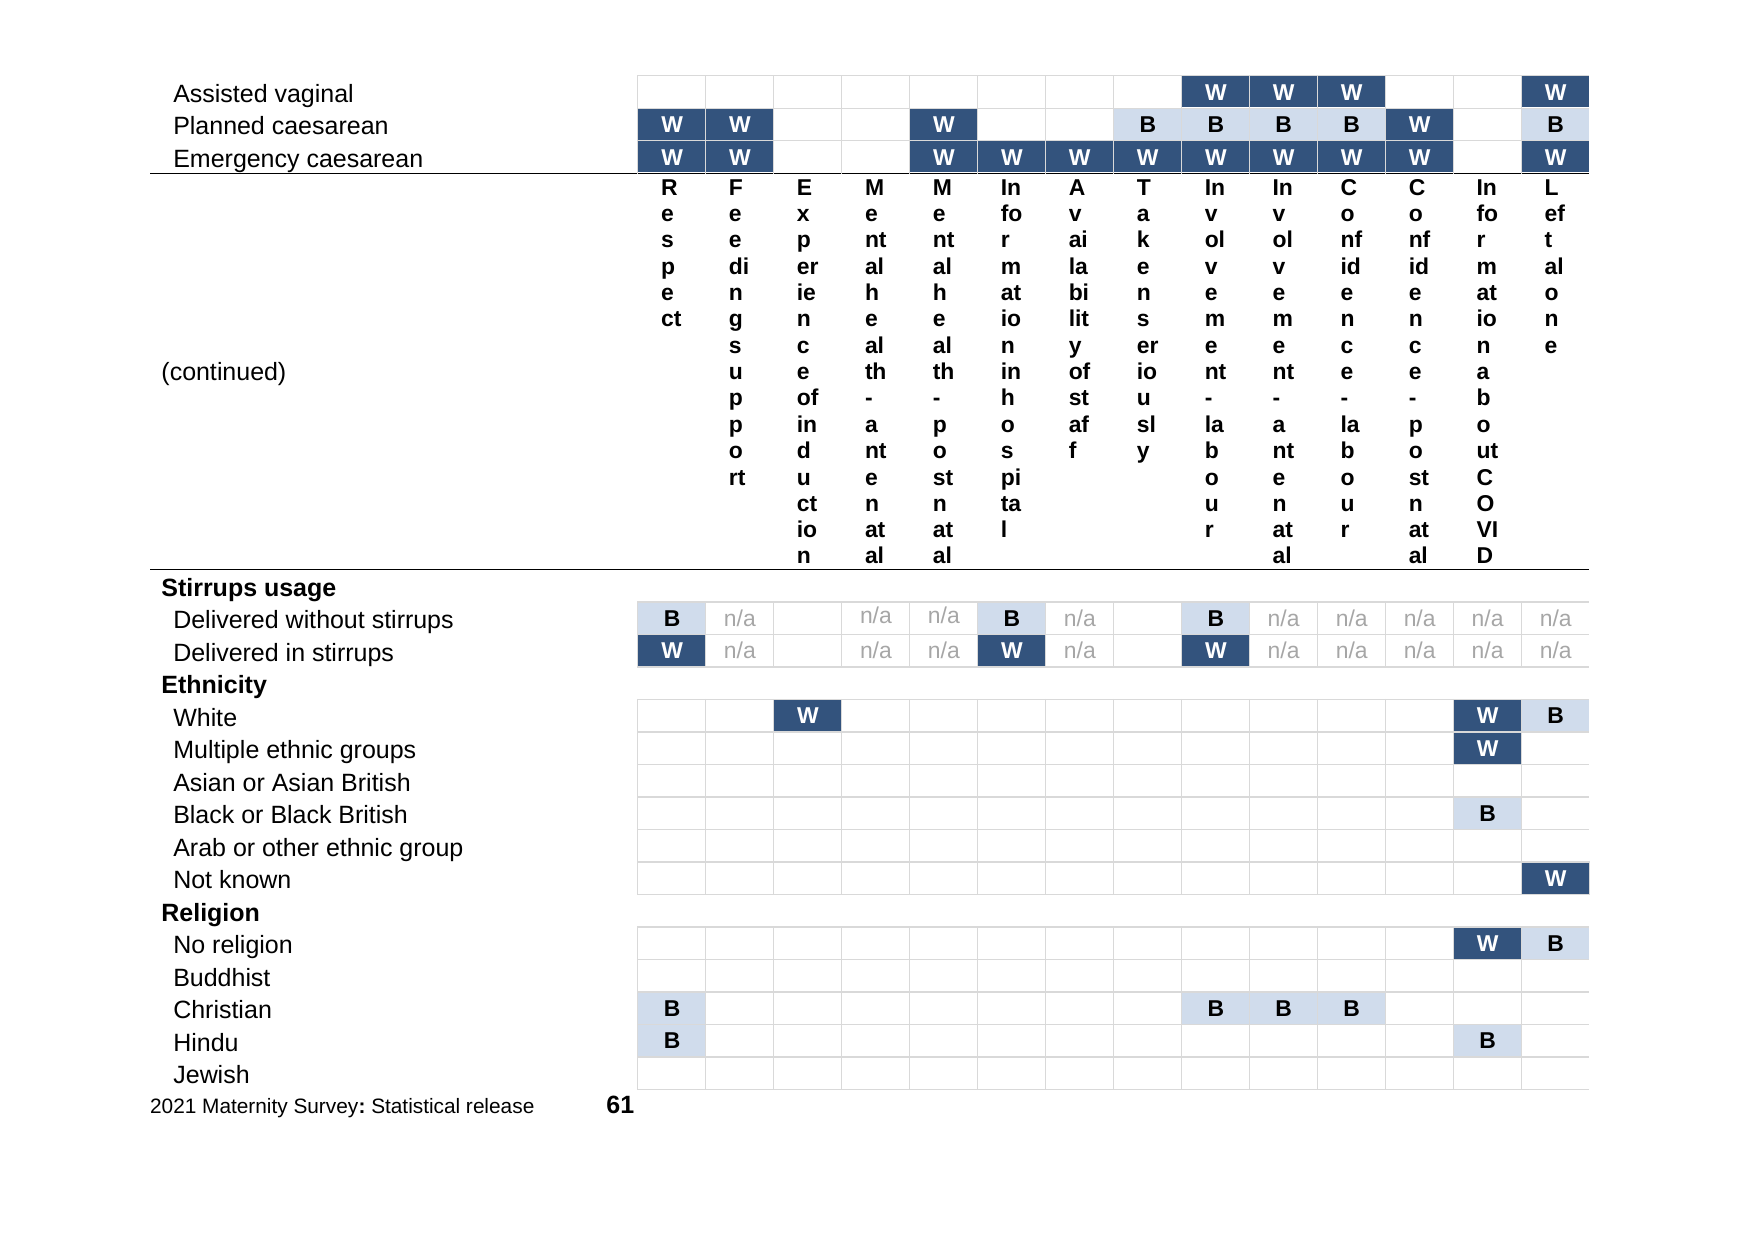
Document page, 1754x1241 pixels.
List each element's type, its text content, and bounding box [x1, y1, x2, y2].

table_cell [638, 570, 706, 601]
table_cell [910, 570, 978, 601]
table_cell [842, 960, 909, 991]
table_cell [842, 863, 909, 894]
table_cell [774, 1058, 841, 1089]
table_cell [1318, 1058, 1385, 1089]
table_cell n/a [910, 635, 977, 666]
table_cell [910, 798, 977, 829]
table_cell Black or Black British [150, 796, 637, 829]
table_cell [1250, 830, 1317, 861]
table_cell [1522, 1025, 1589, 1056]
table_cell Involvement - labour [1181, 174, 1249, 569]
table_cell [1386, 765, 1453, 796]
table_cell [1114, 765, 1181, 796]
table_cell [706, 830, 773, 861]
table_cell [978, 76, 1045, 107]
table_cell W [1386, 141, 1453, 172]
table_cell Taken seriously [1114, 174, 1181, 569]
table_cell n/a [706, 635, 773, 666]
table_cell [638, 895, 706, 926]
table_cell [1454, 141, 1521, 172]
table_cell [842, 141, 909, 172]
table_cell [774, 109, 841, 140]
table_cell W [1454, 700, 1521, 731]
table_cell [1046, 928, 1113, 959]
table_cell B [1250, 993, 1317, 1024]
table_cell [842, 798, 909, 829]
table_cell B [638, 1025, 705, 1056]
table_cell W [1318, 141, 1385, 172]
table_cell [910, 928, 977, 959]
table_cell [1250, 895, 1317, 926]
table_cell [1046, 993, 1113, 1024]
table_cell W [978, 635, 1045, 666]
table_cell [1046, 570, 1113, 601]
table_cell B [1182, 993, 1249, 1024]
table_cell [910, 668, 978, 699]
table_cell [638, 830, 705, 861]
table_cell [638, 928, 705, 959]
table_cell [1386, 1058, 1453, 1089]
table_cell [1114, 668, 1181, 699]
table_cell [1522, 960, 1589, 991]
table_cell [978, 993, 1045, 1024]
table_cell [1250, 570, 1317, 601]
table_cell n/a [1250, 635, 1317, 666]
table_cell Arab or other ethnic group [150, 829, 637, 861]
table_cell [774, 895, 842, 926]
table_cell [1046, 76, 1113, 107]
table_cell No religion [150, 926, 637, 959]
table_cell [978, 1025, 1045, 1056]
table_cell [1046, 1025, 1113, 1056]
table_cell [1521, 895, 1589, 926]
table_cell Assisted vaginal [150, 75, 637, 107]
table_cell [1385, 570, 1453, 601]
table_cell [1522, 830, 1589, 861]
table_cell [1386, 928, 1453, 959]
table_cell [706, 798, 773, 829]
table_cell [842, 765, 909, 796]
table_cell [978, 1058, 1045, 1089]
table_cell [910, 76, 977, 107]
table_cell W [1182, 141, 1249, 172]
table_cell [842, 1025, 909, 1056]
table_cell [774, 863, 841, 894]
table_cell [1114, 700, 1181, 731]
table_cell [638, 76, 705, 107]
table_cell [1114, 928, 1181, 959]
table_cell [1182, 733, 1249, 764]
table_cell [1250, 960, 1317, 991]
table_cell [1385, 668, 1453, 699]
table_cell [1318, 830, 1385, 861]
table_cell Stirrups usage [150, 570, 638, 601]
table_cell [638, 733, 705, 764]
table_cell [774, 141, 841, 172]
table_cell [1522, 765, 1589, 796]
table_cell [1454, 76, 1521, 107]
table_cell [1454, 863, 1521, 894]
table_cell [1182, 1058, 1249, 1089]
table_cell [1386, 1025, 1453, 1056]
table_cell Confidence - labour [1318, 174, 1385, 569]
table_cell [1454, 1058, 1521, 1089]
table_cell Mental health - antenatal [842, 174, 909, 569]
table_cell W [1454, 928, 1521, 959]
table_cell W [706, 109, 773, 140]
table_cell [1250, 1025, 1317, 1056]
table_cell n/a [1046, 635, 1113, 666]
table_cell [638, 960, 705, 991]
table_cell [1114, 635, 1181, 666]
table_cell W [638, 109, 705, 140]
table_cell [774, 1025, 841, 1056]
table_cell [1181, 895, 1249, 926]
table_cell [1046, 733, 1113, 764]
table_cell [1318, 700, 1385, 731]
table_cell n/a [1046, 603, 1113, 634]
table_cell [910, 830, 977, 861]
table_cell [1318, 570, 1385, 601]
table_cell [1453, 895, 1521, 926]
table_cell [1454, 960, 1521, 991]
table_cell [910, 1058, 977, 1089]
table_cell W [978, 141, 1045, 172]
table_cell [1318, 928, 1385, 959]
table_cell [1114, 1025, 1181, 1056]
table_cell [638, 1058, 705, 1089]
table_cell [1114, 76, 1181, 107]
table_cell [774, 668, 842, 699]
table_cell [910, 733, 977, 764]
table_cell [1181, 668, 1249, 699]
table_cell [1250, 700, 1317, 731]
table_cell Experience of induction [774, 174, 842, 569]
table_cell [842, 570, 909, 601]
table_cell [910, 895, 978, 926]
table_cell [1046, 960, 1113, 991]
table_cell [774, 960, 841, 991]
table_cell n/a [1454, 603, 1521, 634]
table_cell [706, 960, 773, 991]
table_cell [1386, 798, 1453, 829]
table_cell White [150, 699, 637, 731]
table_cell [978, 700, 1045, 731]
table_cell [706, 76, 773, 107]
table_cell [774, 733, 841, 764]
table_cell [1385, 895, 1453, 926]
table_cell [842, 993, 909, 1024]
table_cell n/a [842, 603, 909, 634]
table_cell W [1522, 863, 1589, 894]
table_cell [1522, 1058, 1589, 1089]
table_cell [1318, 798, 1385, 829]
table_cell [706, 1058, 773, 1089]
table_cell [706, 1025, 773, 1056]
table_cell B [978, 603, 1045, 634]
table_cell [1318, 668, 1385, 699]
table_cell [706, 895, 774, 926]
table_cell B [1318, 109, 1385, 140]
table_cell n/a [1386, 603, 1453, 634]
table_cell [1250, 668, 1317, 699]
table_cell B [1182, 603, 1249, 634]
table_cell [842, 700, 909, 731]
table_cell [1454, 830, 1521, 861]
table_cell [706, 863, 773, 894]
table_cell [1182, 830, 1249, 861]
table_cell [910, 863, 977, 894]
table_cell B [1250, 109, 1317, 140]
table_cell Confidence - postnatal [1385, 174, 1453, 569]
table_cell [1386, 960, 1453, 991]
table_cell [706, 668, 774, 699]
table_cell [1046, 1058, 1113, 1089]
table_cell B [638, 993, 705, 1024]
table_cell [1386, 733, 1453, 764]
table_cell [978, 765, 1045, 796]
table_cell [1521, 570, 1589, 601]
table_cell Ethnicity [150, 666, 638, 699]
table_cell [842, 1058, 909, 1089]
table_cell n/a [1250, 603, 1317, 634]
table_cell Information in hospital [978, 174, 1046, 569]
table_cell [1318, 1025, 1385, 1056]
table_cell [978, 798, 1045, 829]
table_cell W [638, 635, 705, 666]
table_cell B [1454, 798, 1521, 829]
table_cell [1046, 700, 1113, 731]
table_cell B [1454, 1025, 1521, 1056]
table_cell Emergency caesarean [150, 140, 637, 172]
table_cell n/a [1318, 635, 1385, 666]
table_cell [774, 76, 841, 107]
table_cell [774, 798, 841, 829]
table_cell [1046, 765, 1113, 796]
table_cell [842, 733, 909, 764]
table_cell [1386, 993, 1453, 1024]
table_cell [1182, 700, 1249, 731]
table_cell [978, 830, 1045, 861]
table_cell [842, 668, 909, 699]
table_cell [1046, 109, 1113, 140]
table_cell n/a [910, 603, 977, 634]
table_cell [1114, 993, 1181, 1024]
table_cell [1182, 928, 1249, 959]
table_cell [1114, 733, 1181, 764]
table_cell [842, 928, 909, 959]
table_cell W [1046, 141, 1113, 172]
table_cell W [1454, 733, 1521, 764]
table_cell [1386, 863, 1453, 894]
table_cell [1522, 733, 1589, 764]
table_cell [910, 993, 977, 1024]
table_cell W [1182, 635, 1249, 666]
table_cell n/a [1454, 635, 1521, 666]
table_cell [1318, 895, 1385, 926]
table_cell [774, 928, 841, 959]
table_cell n/a [842, 635, 909, 666]
table_cell n/a [1522, 635, 1589, 666]
table_cell [1114, 960, 1181, 991]
table_cell B [1522, 700, 1589, 731]
table_cell Hindu [150, 1024, 637, 1056]
table_cell Respect [638, 174, 706, 569]
table_cell Delivered without stirrups [150, 601, 637, 634]
table_cell [1453, 570, 1521, 601]
table_cell [774, 830, 841, 861]
table_cell [1182, 863, 1249, 894]
table_cell n/a [1522, 603, 1589, 634]
table_cell [774, 635, 841, 666]
table_cell [1250, 765, 1317, 796]
table_cell [1318, 863, 1385, 894]
table_cell Buddhist [150, 959, 637, 991]
table_cell [842, 76, 909, 107]
table_cell [978, 109, 1045, 140]
table_cell B [1522, 109, 1589, 140]
table_cell Information about COVID [1453, 174, 1521, 569]
table_cell W [1250, 76, 1317, 107]
table_cell [842, 895, 909, 926]
table_cell [1250, 798, 1317, 829]
table_cell Feeding support [706, 174, 774, 569]
table_cell B [1318, 993, 1385, 1024]
table_cell [774, 765, 841, 796]
table_cell [1521, 668, 1589, 699]
table_cell [1114, 1058, 1181, 1089]
table_cell [1318, 960, 1385, 991]
table_cell [706, 700, 773, 731]
table_cell [1386, 76, 1453, 107]
table_cell B [638, 603, 705, 634]
table_cell W [706, 141, 773, 172]
table_cell [1182, 798, 1249, 829]
table_cell [978, 960, 1045, 991]
table_cell [1318, 733, 1385, 764]
table_cell [1046, 830, 1113, 861]
table_cell [774, 603, 841, 634]
table_cell [1114, 863, 1181, 894]
table_cell [978, 895, 1046, 926]
table_cell [1250, 863, 1317, 894]
table_cell Left alone [1521, 174, 1589, 569]
table_cell Involvement - antenatal [1250, 174, 1317, 569]
table_cell W [1386, 109, 1453, 140]
table_cell [1046, 895, 1113, 926]
table_cell Availability of staff [1046, 174, 1113, 569]
table_cell [706, 993, 773, 1024]
table_cell [706, 765, 773, 796]
table_cell Religion [150, 894, 638, 926]
table_cell [706, 928, 773, 959]
table_cell Planned caesarean [150, 108, 637, 140]
table_cell [1454, 765, 1521, 796]
table_cell [1114, 570, 1181, 601]
table_cell [706, 733, 773, 764]
table_cell [1181, 570, 1249, 601]
table_cell [842, 830, 909, 861]
table_cell [1318, 765, 1385, 796]
table_cell W [910, 141, 977, 172]
table_cell Delivered in stirrups [150, 634, 637, 666]
table_cell n/a [1318, 603, 1385, 634]
table_cell (continued) [150, 174, 638, 569]
table_cell [1182, 765, 1249, 796]
table_cell [1454, 109, 1521, 140]
table_cell [638, 863, 705, 894]
table_cell B [1114, 109, 1181, 140]
table_cell [706, 570, 774, 601]
table_cell [1046, 863, 1113, 894]
table_cell B [1182, 109, 1249, 140]
table_cell Christian [150, 991, 637, 1024]
table_cell [1046, 798, 1113, 829]
table_cell [638, 798, 705, 829]
table_cell [910, 700, 977, 731]
table_cell [774, 570, 842, 601]
table_cell [978, 733, 1045, 764]
table_cell W [910, 109, 977, 140]
table_cell [638, 765, 705, 796]
table_cell W [1114, 141, 1181, 172]
table_cell [978, 570, 1046, 601]
table_cell n/a [706, 603, 773, 634]
table_cell [1114, 830, 1181, 861]
table_cell [910, 1025, 977, 1056]
table_cell [1453, 668, 1521, 699]
table_cell W [1318, 76, 1385, 107]
table_cell [978, 863, 1045, 894]
table_cell Not known [150, 861, 637, 894]
table_cell [1114, 895, 1181, 926]
table_cell [1182, 1025, 1249, 1056]
table_cell [1386, 830, 1453, 861]
table_cell Asian or Asian British [150, 764, 637, 796]
table_cell [1250, 1058, 1317, 1089]
table_cell [842, 109, 909, 140]
table_cell n/a [1386, 635, 1453, 666]
table_cell [978, 668, 1046, 699]
table_cell [1250, 928, 1317, 959]
table_cell [1046, 668, 1113, 699]
table_cell [910, 960, 977, 991]
table_cell W [774, 700, 841, 731]
table_cell W [1250, 141, 1317, 172]
table_cell [1250, 733, 1317, 764]
table_cell [910, 765, 977, 796]
table_cell W [1522, 141, 1589, 172]
table_cell [774, 993, 841, 1024]
table_cell W [1522, 76, 1589, 107]
table_cell B [1522, 928, 1589, 959]
table_cell Mental health - postnatal [910, 174, 978, 569]
table_cell [1182, 960, 1249, 991]
table_cell [1522, 993, 1589, 1024]
table_cell [978, 928, 1045, 959]
table_cell [1454, 993, 1521, 1024]
table_cell W [1182, 76, 1249, 107]
table_cell [638, 668, 706, 699]
table_cell Multiple ethnic groups [150, 731, 637, 764]
table_cell [1114, 798, 1181, 829]
table_cell [1386, 700, 1453, 731]
table_cell [1522, 798, 1589, 829]
table_cell [1114, 603, 1181, 634]
table_cell W [638, 141, 705, 172]
table_cell [638, 700, 705, 731]
table_cell Jewish [150, 1056, 637, 1089]
